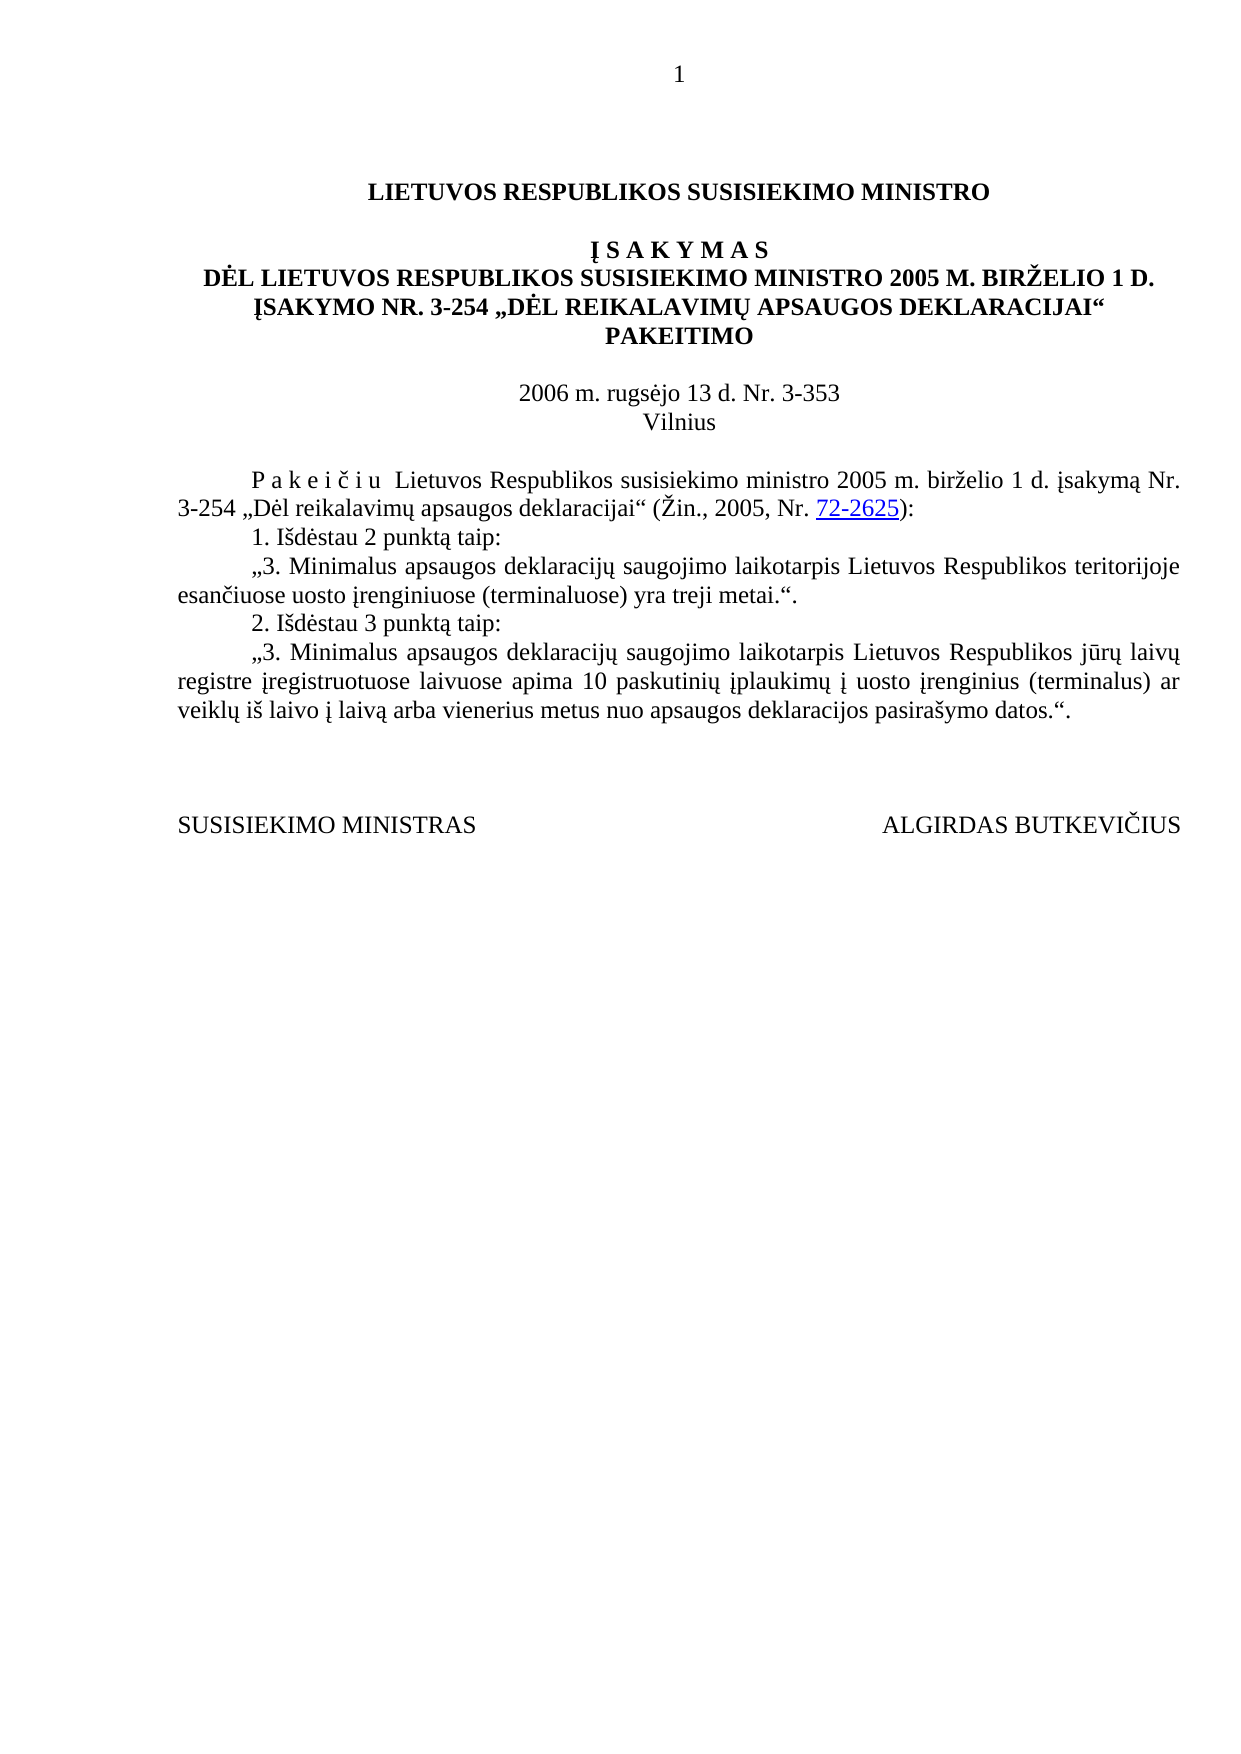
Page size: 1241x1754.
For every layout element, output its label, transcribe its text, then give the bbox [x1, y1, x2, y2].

text „3. Minimalus apsaugos deklaracijų saugojimo laikotarpis Lietuvos Respublikos teritorijoje esančiuose uosto įrenginiuose (terminaluose) yra treji metai.“. [177, 551, 1181, 608]
text 2. Išdėstau 3 punktą taip: [177, 608, 1181, 637]
text SUSISIEKIMO MINISTRAS ALGIRDAS BUTKEVIČIUS [177, 810, 1181, 838]
text DĖL LIETUVOS RESPUBLIKOS SUSISIEKIMO MINISTRO 2005 M. BIRŽELIO 1 D. ĮSAKYMO NR. 3-254 „DĖL REIKALAVIMŲ APSAUGOS DEKLARACIJAI“ PAKEITIMO [177, 263, 1181, 350]
text Į S A K Y M A S [177, 235, 1181, 263]
text LIETUVOS RESPUBLIKOS SUSISIEKIMO MINISTRO [177, 177, 1181, 206]
text „3. Minimalus apsaugos deklaracijų saugojimo laikotarpis Lietuvos Respublikos jūrų laivų registre įregistruotuose laivuose apima 10 paskutinių įplaukimų į uosto įrenginius (terminalus) ar veiklų iš laivo į laivą arba vienerius metus nuo apsaugos deklaracijos pasirašymo datos.“. [177, 637, 1181, 723]
text Vilnius [177, 407, 1181, 436]
text 2006 m. rugsėjo 13 d. Nr. 3-353 [177, 378, 1181, 407]
text Pakeičiu Lietuvos Respublikos susisiekimo ministro 2005 m. birželio 1 d. įsakymą Nr. 3-254 „Dėl reikalavimų apsaugos deklaracijai“ (Žin., 2005, Nr. 72-2625): [177, 465, 1181, 522]
text 1. Išdėstau 2 punktą taip: [177, 522, 1181, 551]
